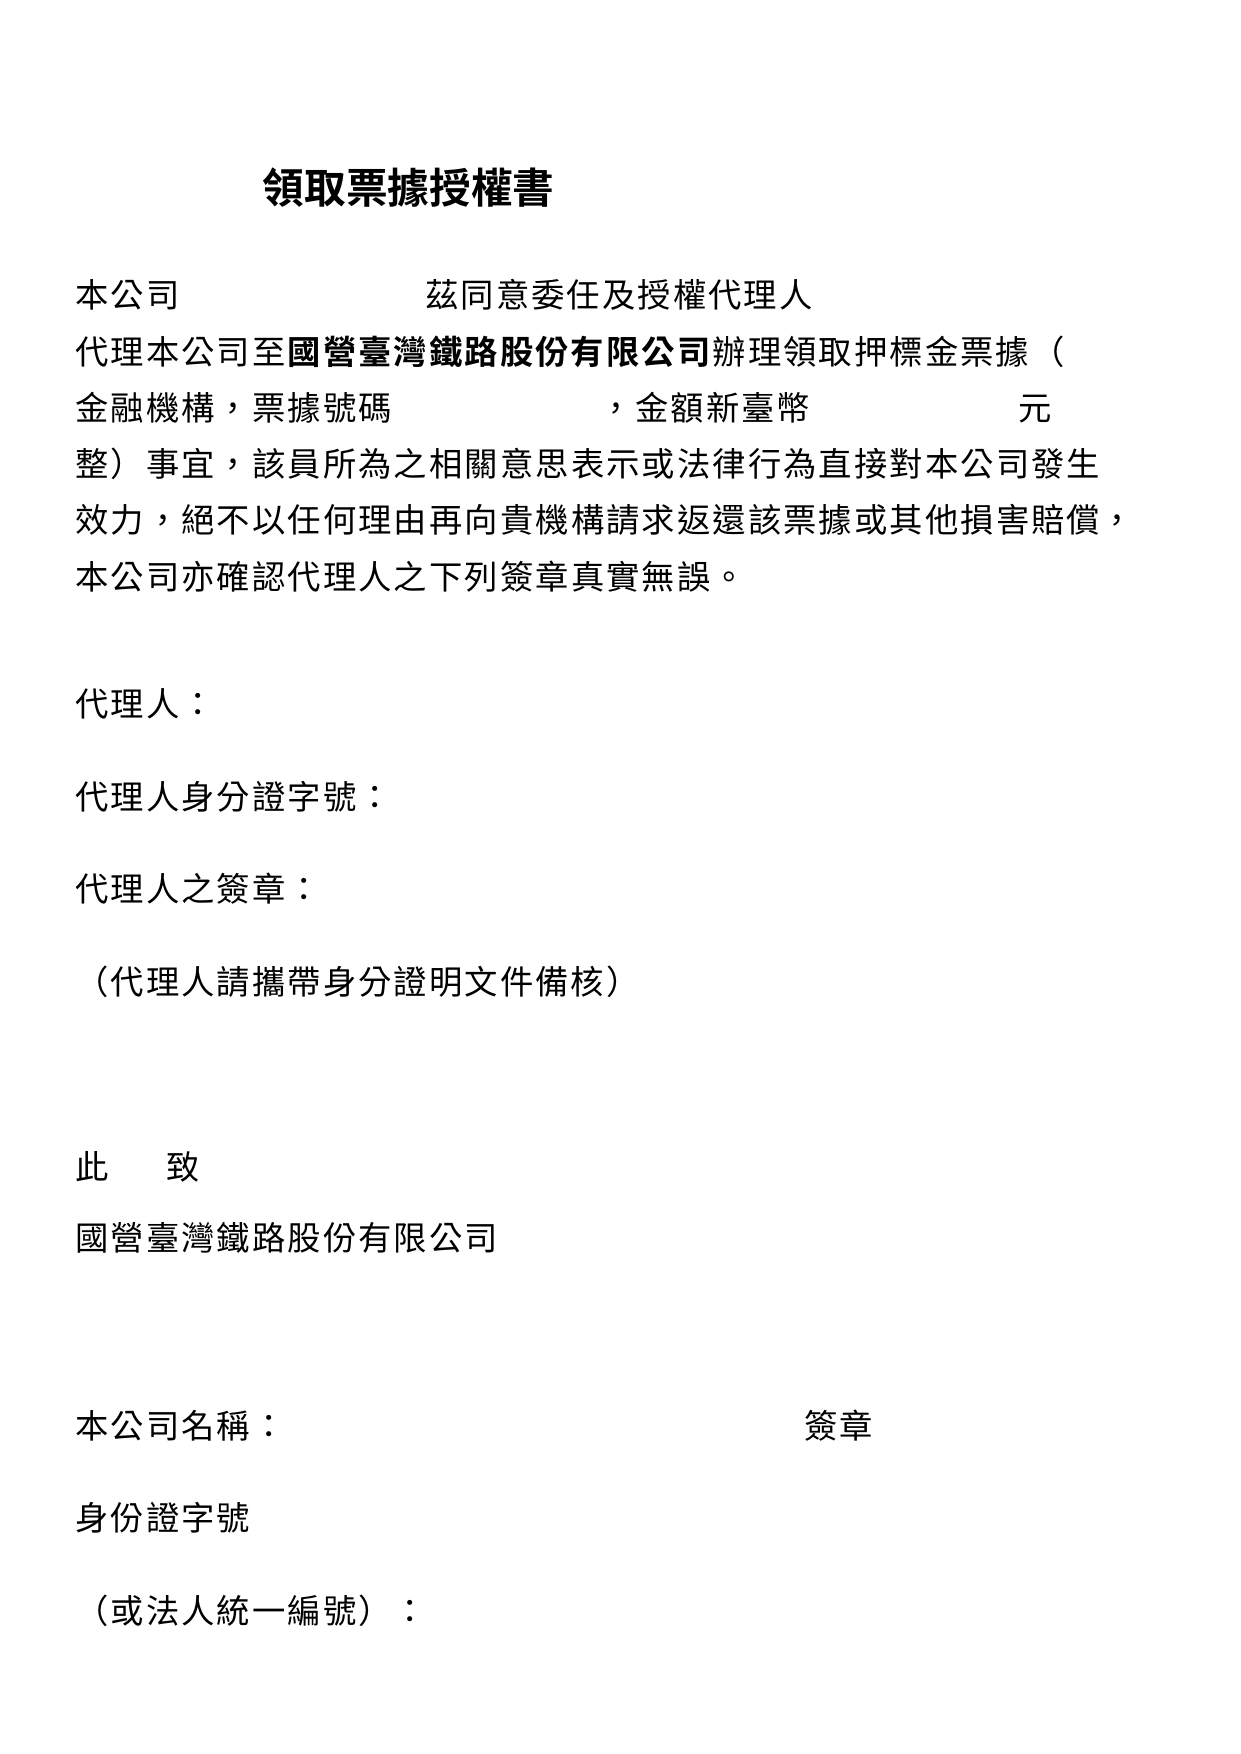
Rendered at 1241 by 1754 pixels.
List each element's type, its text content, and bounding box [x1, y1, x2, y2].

text 本公司 茲同意委任及授權代理人 代理本公司至國營臺灣鐵路股份有限公司辦理領取押標金票據（ 金融機構，票據號碼 ，金額新臺幣 元整）事宜，該員所為之相關意思表示或法律行為直接對本公司發生效力，絕不以任何理由再向貴機構請求返還該票據或其他損害賠償，本公司亦確認代理人之下列簽章真實無誤。 [75, 263, 1121, 600]
text 領取票據授權書 [262, 143, 937, 206]
text 代理人： [75, 661, 1051, 723]
text 此 致 [75, 1123, 1000, 1186]
text 身份證字號 [75, 1474, 1000, 1537]
text 代理人之簽章： [75, 846, 1051, 908]
text （或法人統一編號）： [75, 1567, 1000, 1629]
text 本公司名稱： 簽章 [75, 1382, 1000, 1444]
text 國營臺灣鐵路股份有限公司 [75, 1216, 1073, 1259]
text （代理人請攜帶身分證明文件備核） [75, 938, 1051, 1001]
text 代理人身分證字號： [75, 753, 1051, 816]
